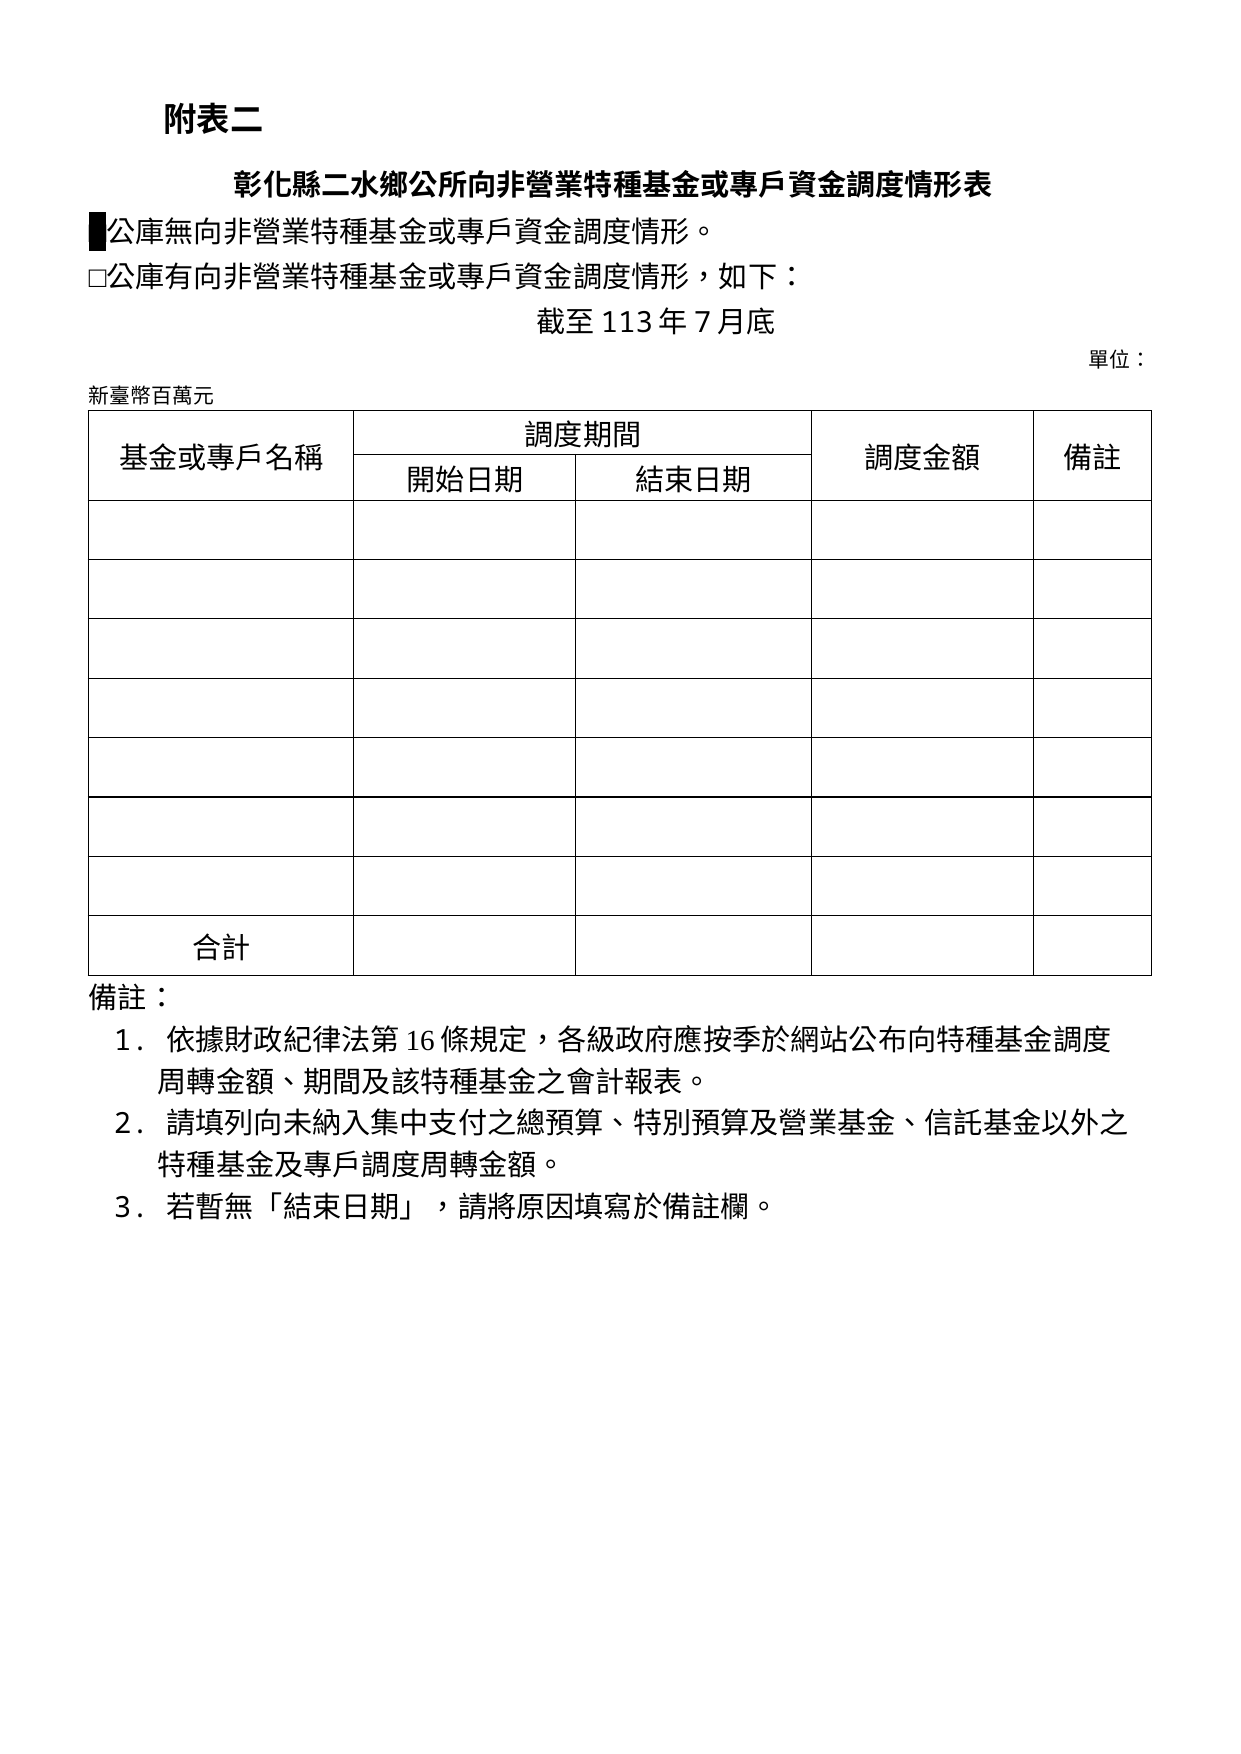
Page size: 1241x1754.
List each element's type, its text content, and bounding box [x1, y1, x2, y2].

table_cell [1034, 916, 1151, 974]
table_cell [89, 798, 353, 856]
table_cell [576, 560, 811, 618]
table_header 基金或專戶名稱 [89, 411, 353, 499]
table_cell [354, 916, 575, 974]
table_cell [354, 501, 575, 559]
table_cell [1034, 798, 1151, 856]
table_cell [812, 501, 1033, 559]
table_cell [576, 798, 811, 856]
table_cell [576, 738, 811, 796]
table_cell [576, 501, 811, 559]
table_cell [89, 560, 353, 618]
table_cell [354, 560, 575, 618]
table_cell 開始日期 [354, 455, 575, 499]
table_cell [812, 619, 1033, 678]
table_header 調度金額 [812, 411, 1033, 499]
table_cell [89, 619, 353, 678]
table_cell [1034, 619, 1151, 678]
text 備註： [88, 976, 1137, 1017]
text □公庫無向非營業特種基金或專戶資金調度情形。 [89, 214, 1137, 250]
table_cell [812, 857, 1033, 915]
table_cell [89, 501, 353, 559]
table_cell [1034, 501, 1151, 559]
table_cell [812, 738, 1033, 796]
text 截至113年7月底 [89, 304, 1137, 339]
table_cell [1034, 679, 1151, 737]
table_cell [1034, 738, 1151, 796]
text 2. 請填列向未納入集中支付之總預算、特別預算及營業基金、信託基金以外之特種基金及專戶調度周轉金額。 [114, 1101, 1137, 1184]
table_header 備註 [1034, 411, 1151, 499]
text □公庫有向非營業特種基金或專戶資金調度情形，如下： [89, 259, 1137, 295]
table_cell [812, 679, 1033, 737]
table_cell [354, 619, 575, 678]
text 彰化縣二水鄉公所向非營業特種基金或專戶資金調度情形表 [89, 162, 1137, 204]
table_cell [354, 738, 575, 796]
table_cell [576, 679, 811, 737]
table_cell 結束日期 [576, 455, 811, 499]
table_cell [576, 916, 811, 974]
table_cell [1034, 560, 1151, 618]
table_cell 合計 [89, 916, 353, 974]
table_cell [89, 679, 353, 737]
text 1. 依據財政紀律法第16條規定，各級政府應按季於網站公布向特種基金調度周轉金額、期間及該特種基金之會計報表。 [114, 1017, 1137, 1101]
text 3. 若暫無「結束日期」，請將原因填寫於備註欄。 [114, 1184, 1137, 1226]
table_cell [576, 857, 811, 915]
table_cell [354, 857, 575, 915]
table_cell [812, 916, 1033, 974]
table_header 調度期間 [354, 411, 811, 454]
table_cell [1034, 857, 1151, 915]
table_cell [354, 798, 575, 856]
table_cell [576, 619, 811, 678]
text 單位：新臺幣百萬元 [89, 339, 1137, 410]
table_cell [89, 857, 353, 915]
table_cell [354, 679, 575, 737]
table_cell [812, 560, 1033, 618]
table_cell [812, 798, 1033, 856]
table_cell [89, 738, 353, 796]
